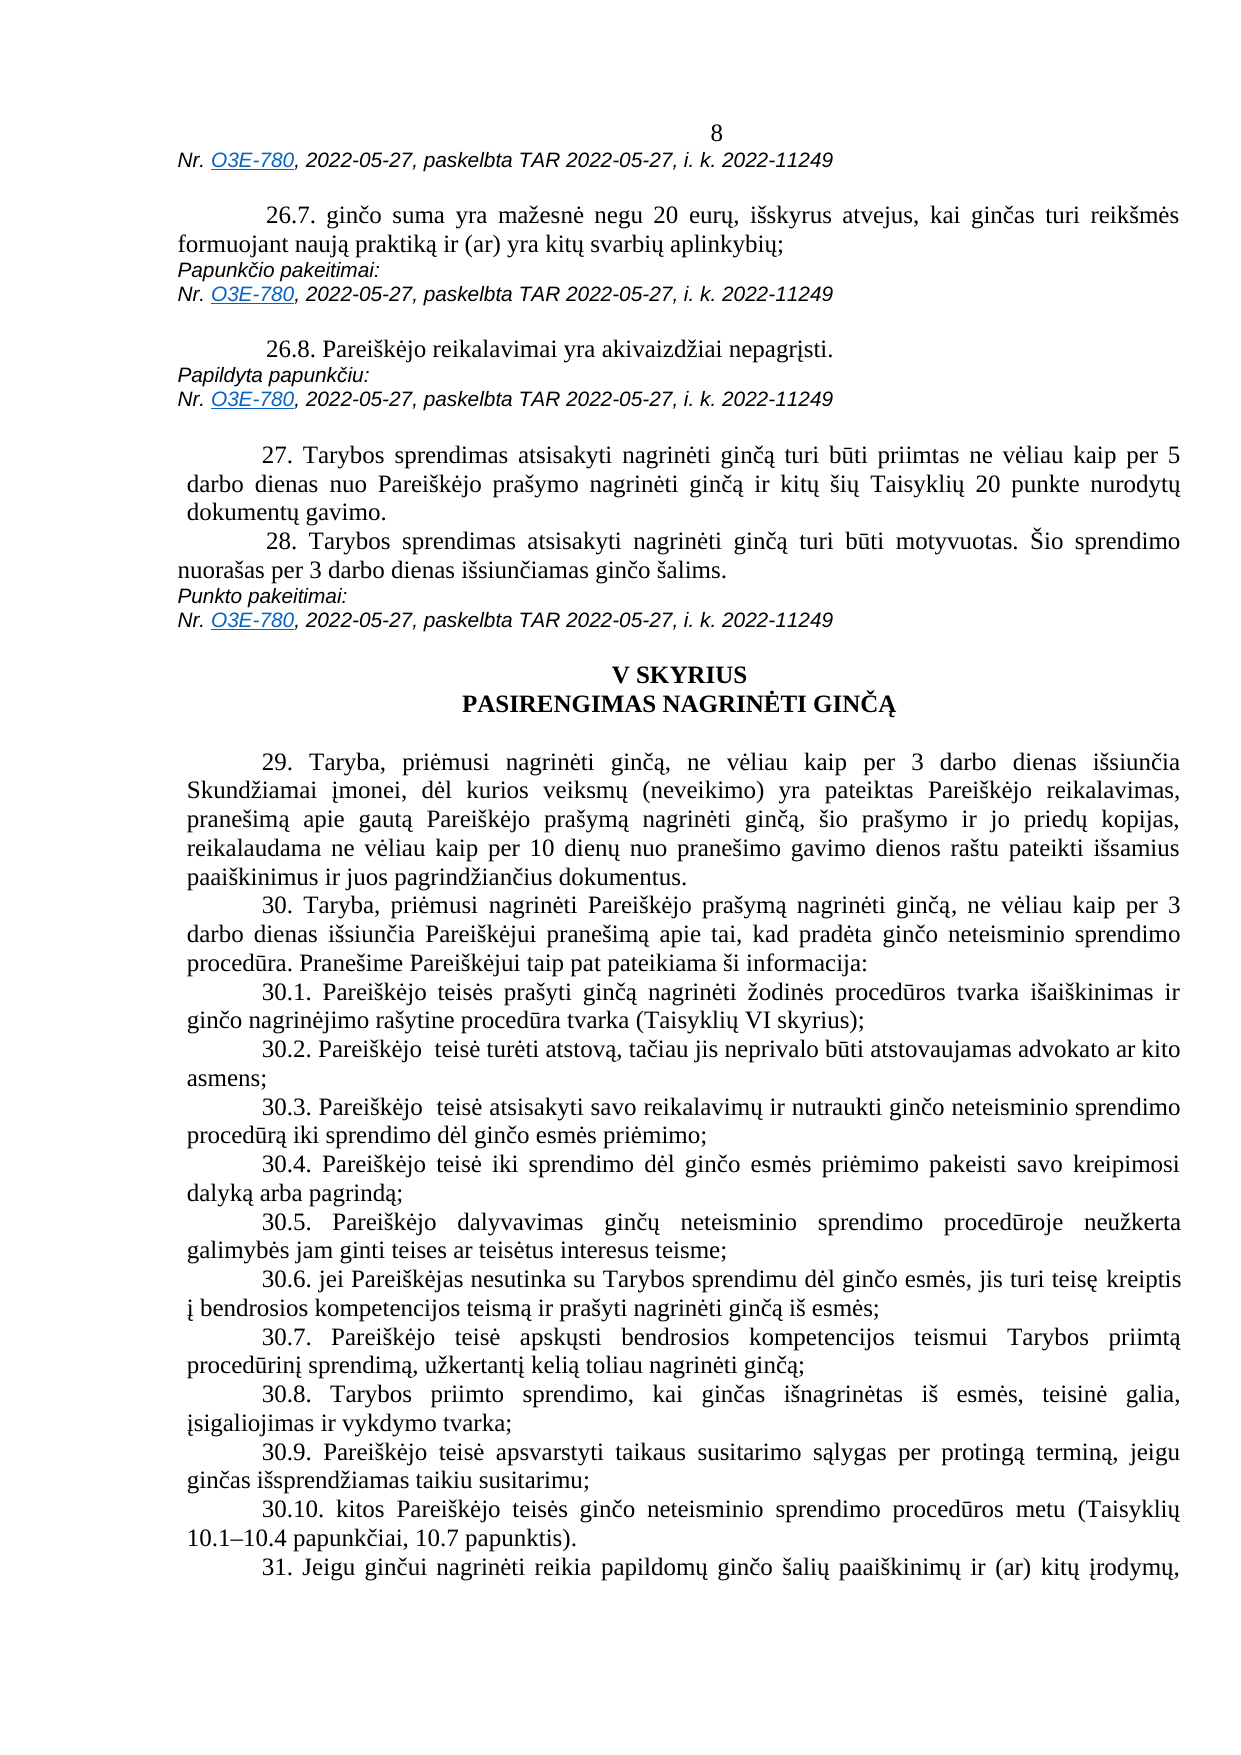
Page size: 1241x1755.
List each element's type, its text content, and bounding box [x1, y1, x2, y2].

text V SKYRIUS [177, 660, 1181, 689]
text 30.5. Pareiškėjo dalyvavimas ginčų neteisminio sprendimo procedūroje neužkerta galimybės jam ginti teises ar teisėtus interesus teisme; [187, 1207, 1181, 1264]
text Nr. O3E-780, 2022-05-27, paskelbta TAR 2022-05-27, i. k. 2022-11249 [177, 387, 1181, 411]
text 30.8. Tarybos priimto sprendimo, kai ginčas išnagrinėtas iš esmės, teisinė galia, įsigaliojimas ir vykdymo tvarka; [187, 1379, 1181, 1437]
text Nr. O3E-780, 2022-05-27, paskelbta TAR 2022-05-27, i. k. 2022-11249 [177, 282, 1181, 306]
text Nr. O3E-780, 2022-05-27, paskelbta TAR 2022-05-27, i. k. 2022-11249 [177, 148, 1181, 172]
text 31. Jeigu ginčui nagrinėti reikia papildomų ginčo šalių paaiškinimų ir (ar) kitų įrodymų, [187, 1552, 1181, 1580]
text 30. Taryba, priėmusi nagrinėti Pareiškėjo prašymą nagrinėti ginčą, ne vėliau kaip per 3 darbo dienas išsiunčia Pareiškėjui pranešimą apie tai, kad pradėta ginčo neteisminio sprendimo procedūra. Pranešime Pareiškėjui taip pat pateikiama ši informacija: [187, 890, 1181, 977]
text 30.1. Pareiškėjo teisės prašyti ginčą nagrinėti žodinės procedūros tvarka išaiškinimas ir ginčo nagrinėjimo rašytine procedūra tvarka (Taisyklių VI skyrius); [187, 977, 1181, 1034]
text 30.9. Pareiškėjo teisė apsvarstyti taikaus susitarimo sąlygas per protingą terminą, jeigu ginčas išsprendžiamas taikiu susitarimu; [187, 1437, 1181, 1494]
text 27. Tarybos sprendimas atsisakyti nagrinėti ginčą turi būti priimtas ne vėliau kaip per 5 darbo dienas nuo Pareiškėjo prašymo nagrinėti ginčą ir kitų šių Taisyklių 20 punkte nurodytų dokumentų gavimo. [187, 440, 1181, 526]
text 29. Taryba, priėmusi nagrinėti ginčą, ne vėliau kaip per 3 darbo dienas išsiunčia Skundžiamai įmonei, dėl kurios veiksmų (neveikimo) yra pateiktas Pareiškėjo reikalavimas, pranešimą apie gautą Pareiškėjo prašymą nagrinėti ginčą, šio prašymo ir jo priedų kopijas, reikalaudama ne vėliau kaip per 10 dienų nuo pranešimo gavimo dienos raštu pateikti išsamius paaiškinimus ir juos pagrindžiančius dokumentus. [187, 747, 1181, 890]
text 26.8. Pareiškėjo reikalavimai yra akivaizdžiai nepagrįsti. [177, 334, 1181, 363]
text Papildyta papunkčiu: [177, 363, 1181, 387]
text 30.4. Pareiškėjo teisė iki sprendimo dėl ginčo esmės priėmimo pakeisti savo kreipimosi dalyką arba pagrindą; [187, 1149, 1181, 1207]
text 30.2. Pareiškėjo teisė turėti atstovą, tačiau jis neprivalo būti atstovaujamas advokato ar kito asmens; [187, 1034, 1181, 1092]
text 30.7. Pareiškėjo teisė apskųsti bendrosios kompetencijos teismui Tarybos priimtą procedūrinį sprendimą, užkertantį kelią toliau nagrinėti ginčą; [187, 1322, 1181, 1379]
text Nr. O3E-780, 2022-05-27, paskelbta TAR 2022-05-27, i. k. 2022-11249 [177, 608, 1181, 632]
text 30.3. Pareiškėjo teisė atsisakyti savo reikalavimų ir nutraukti ginčo neteisminio sprendimo procedūrą iki sprendimo dėl ginčo esmės priėmimo; [187, 1092, 1181, 1149]
text PASIRENGIMAS NAGRINĖTI GINČĄ [177, 689, 1181, 718]
text 30.6. jei Pareiškėjas nesutinka su Tarybos sprendimu dėl ginčo esmės, jis turi teisę kreiptis į bendrosios kompetencijos teismą ir prašyti nagrinėti ginčą iš esmės; [187, 1264, 1181, 1322]
text 30.10. kitos Pareiškėjo teisės ginčo neteisminio sprendimo procedūros metu (Taisyklių 10.1–10.4 papunkčiai, 10.7 papunktis). [187, 1494, 1181, 1552]
text 28. Tarybos sprendimas atsisakyti nagrinėti ginčą turi būti motyvuotas. Šio sprendimo nuorašas per 3 darbo dienas išsiunčiamas ginčo šalims. [177, 526, 1181, 584]
text 26.7. ginčo suma yra mažesnė negu 20 eurų, išskyrus atvejus, kai ginčas turi reikšmės formuojant naują praktiką ir (ar) yra kitų svarbių aplinkybių; [177, 200, 1181, 258]
text Punkto pakeitimai: [177, 584, 1181, 608]
text Papunkčio pakeitimai: [177, 258, 1181, 282]
